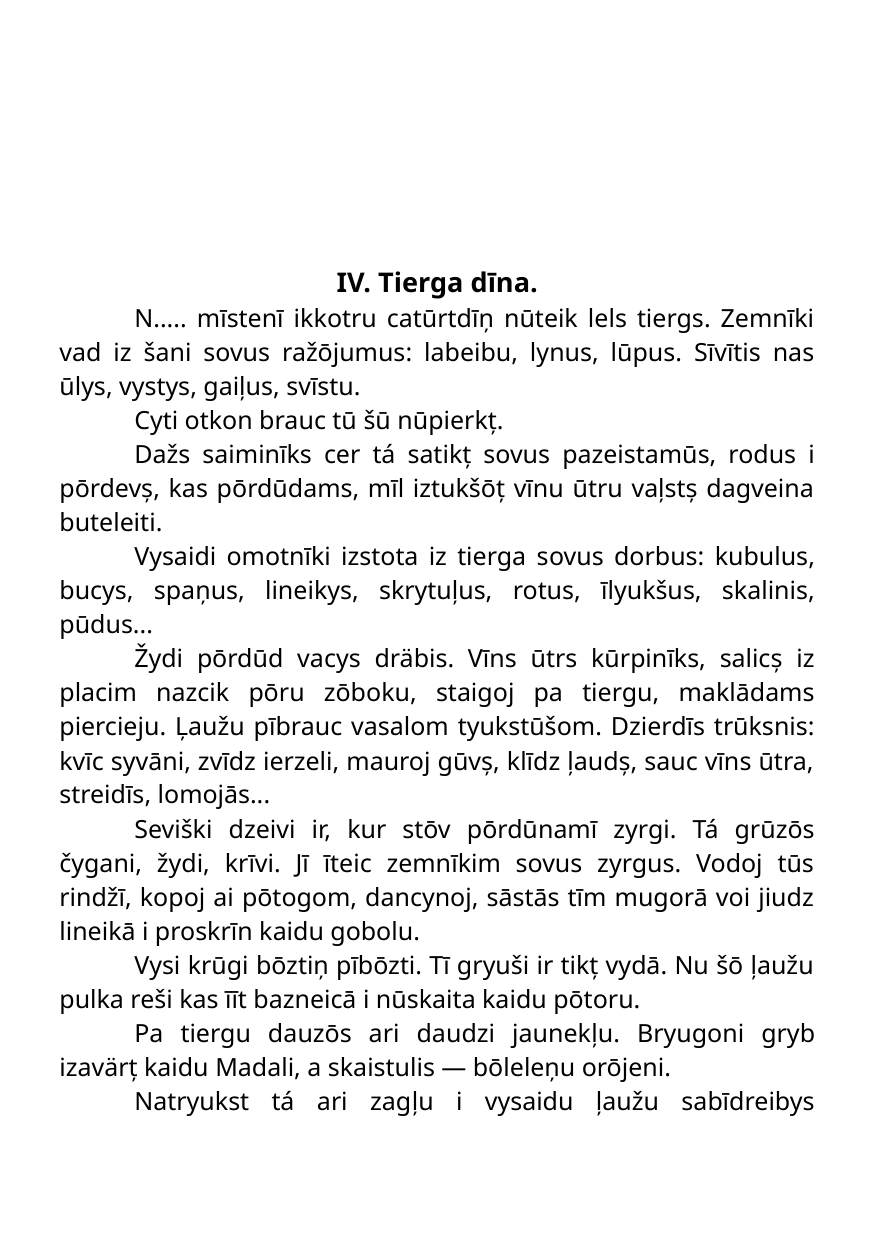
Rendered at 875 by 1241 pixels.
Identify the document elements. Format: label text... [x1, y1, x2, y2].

text Žydi pōrdūd vacys dräbis. Vīns ūtrs kūrpinīks, salicș iz placim nazcik pōru zōboku, staigoj pa tiergu, maklādams piercieju. Ļaužu pībrauc vasalom tyukstūšom. Dzierdīs trūksnis: kvīc syvāni, zvīdz ierzeli, mauroj gūvș, klīdz ļaudș, sauc vīns ūtra, streidīs, lomojās... [59, 641, 815, 811]
text N..... mīstenī ikkotru catūrtdīņ nūteik lels tiergs. Zemnīki vad iz šani sovus ražōjumus: labeibu, lynus, lūpus. Sīvītis nas ūlys, vystys, gaiļus, svīstu. [59, 300, 815, 402]
text Vysaidi omotnīki izstota iz tierga sovus dorbus: kubulus, bucys, spaņus, lineikys, skrytuļus, rotus, īlyukšus, skalinis, pūdus... [59, 539, 815, 641]
text Natryukst tá ari zagļu i vysaidu ļaužu sabīdreibys [59, 1084, 815, 1118]
text Pa tiergu dauzōs ari daudzi jaunekļu. Bryugoni gryb izavärț kaidu Madali, a skaistulis — bōleleņu orōjeni. [59, 1016, 815, 1084]
text IV. Tierga dīna. [59, 263, 815, 300]
text Cyti otkon brauc tū šū nūpierkț. [59, 402, 815, 437]
text Dažs saiminīks cer tá satikț sovus pazeistamūs, rodus i pōrdevș, kas pōrdūdams, mīl iztukšōț vīnu ūtru vaļstș dagveina buteleiti. [59, 437, 815, 539]
text Seviški dzeivi ir, kur stōv pōrdūnamī zyrgi. Tá grūzōs čygani, žydi, krīvi. Jī īteic zemnīkim sovus zyrgus. Vodoj tūs rindžī, kopoj ai pōtogom, dancynoj, sāstās tīm mugorā voi jiudz lineikā i proskrīn kaidu gobolu. [59, 811, 815, 947]
text Vysi krūgi bōztiņ pībōzti. Tī gryuši ir tikț vydā. Nu šō ļaužu pulka reši kas īīt bazneicā i nūskaita kaidu pōtoru. [59, 947, 815, 1016]
